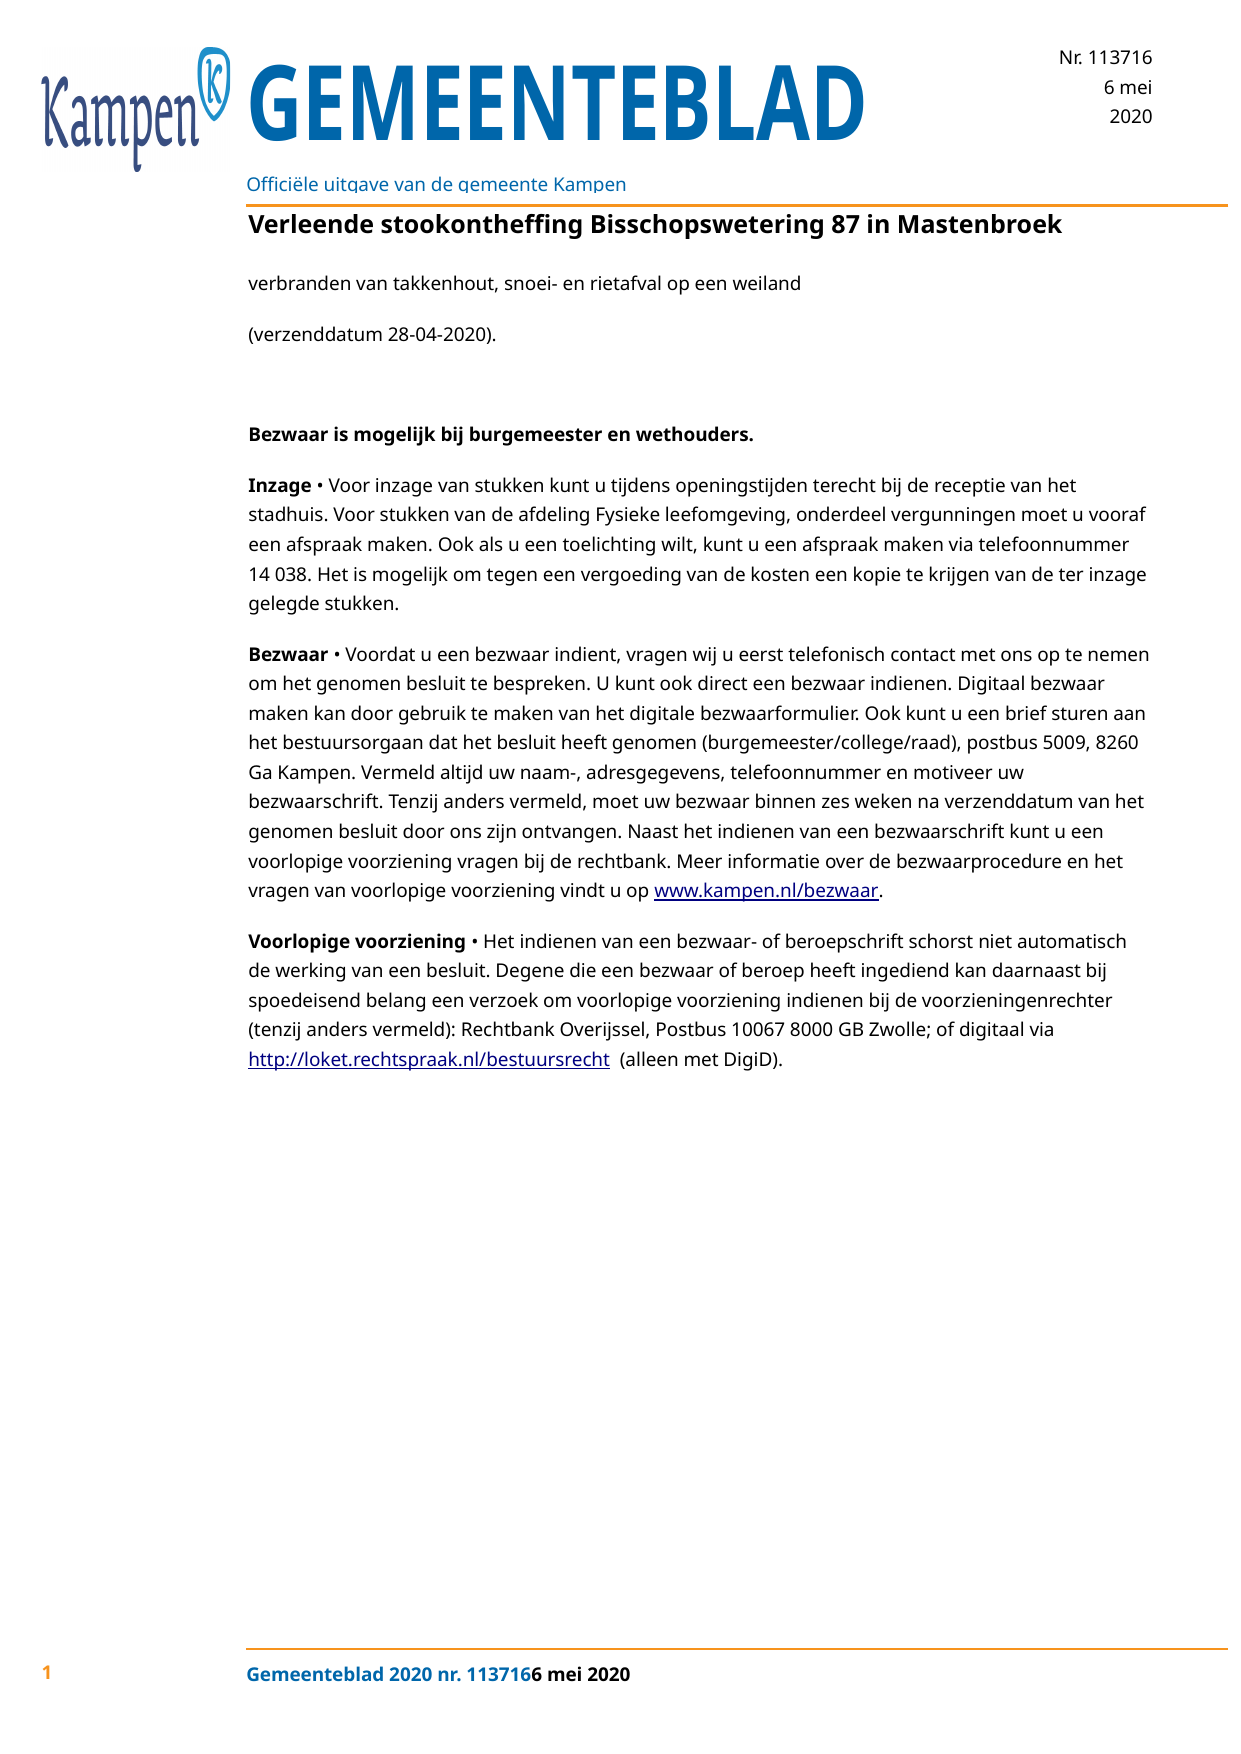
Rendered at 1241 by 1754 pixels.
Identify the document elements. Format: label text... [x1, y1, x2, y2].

text Bezwaar is mogelijk bij burgemeester en wethouders. [248, 422, 1152, 447]
text Verleende stookontheffing Bisschopswetering 87 in Mastenbroek [248, 207, 1152, 241]
text (verzenddatum 28-04-2020). [248, 321, 1152, 346]
text Bezwaar • Voordat u een bezwaar indient, vragen wij u eerst telefonisch contact met ons op te nemen om het genomen besluit te bespreken. U kunt ook direct een bezwaar indienen. Digitaal bezwaar maken kan door gebruik te maken van het digitale bezwaarformulier. Ook kunt u een brief sturen aan het bestuursorgaan dat het besluit heeft genomen (burgemeester/college/raad), postbus 5009, 8260 Ga Kampen. Vermeld altijd uw naam-, adresgegevens, telefoonnummer en motiveer uw bezwaarschrift. Tenzij anders vermeld, moet uw bezwaar binnen zes weken na verzenddatum van het genomen besluit door ons zijn ontvangen. Naast het indienen van een bezwaarschrift kunt u een voorlopige voorziening vragen bij de rechtbank. Meer informatie over de bezwaarprocedure en het vragen van voorlopige voorziening vindt u op www.kampen.nl/bezwaar. [248, 641, 1152, 903]
picture [41, 47, 231, 172]
text verbranden van takkenhout, snoei- en rietafval op een weiland [248, 270, 1152, 296]
text Voorlopige voorziening • Het indienen van een bezwaar- of beroepschrift schorst niet automatisch de werking van een besluit. Degene die een bezwaar of beroep heeft ingediend kan daarnaast bij spoedeisend belang een verzoek om voorlopige voorziening indienen bij de voorzieningenrechter (tenzij anders vermeld): Rechtbank Overijssel, Postbus 10067 8000 GB Zwolle; of digitaal via http://loket.rechtspraak.nl/bestuursrecht (alleen met DigiD). [248, 928, 1152, 1072]
text Inzage • Voor inzage van stukken kunt u tijdens openingstijden terecht bij de receptie van het stadhuis. Voor stukken van de afdeling Fysieke leefomgeving, onderdeel vergunningen moet u vooraf een afspraak maken. Ook als u een toelichting wilt, kunt u een afspraak maken via telefoonnummer 14 038. Het is mogelijk om tegen een vergoeding van de kosten een kopie te krijgen van de ter inzage gelegde stukken. [248, 472, 1152, 616]
